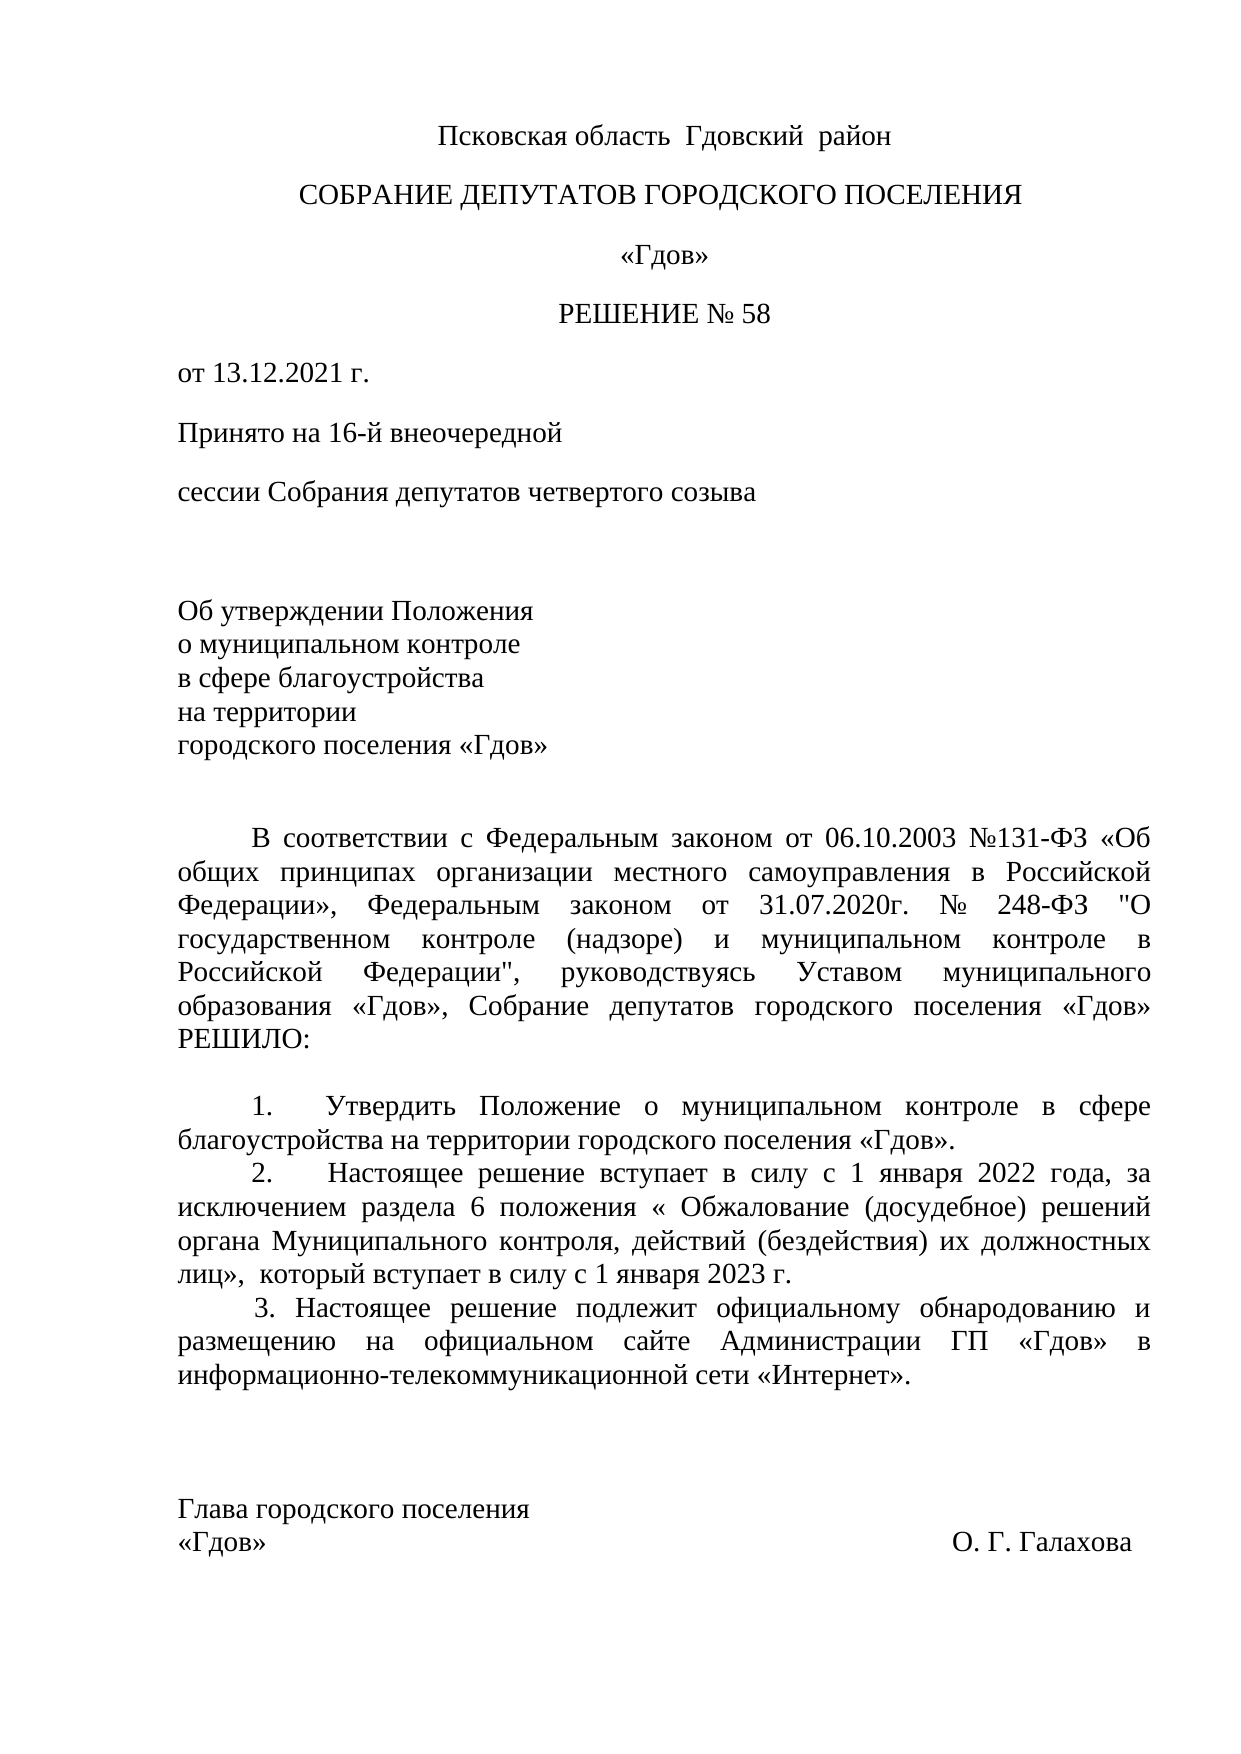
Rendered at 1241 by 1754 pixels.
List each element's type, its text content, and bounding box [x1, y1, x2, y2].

text «Гдов» [177, 237, 1152, 270]
text В соответствии с Федеральным законом от 06.10.2003 №131-ФЗ «Об общих принципах организации местного самоуправления в Российской Федерации», Федеральным законом от 31.07.2020г. № 248-ФЗ "О государственном контроле (надзоре) и муниципальном контроле в Российской Федерации", руководствуясь Уставом муниципального образования «Гдов», Собрание депутатов городского поселения «Гдов» РЕШИЛО: [177, 820, 1152, 1055]
text «Гдов» О. Г. Галахова [177, 1524, 1152, 1558]
table_header [608, 593, 1139, 761]
text Глава городского поселения [177, 1491, 1152, 1524]
list Настоящее решение вступает в силу с 1 января 2022 года, за исключением раздела 6 положения « Обжалование (досудебное) решений органа Муниципального контроля, действий (бездействия) их должностных лиц», который вступает в силу с 1 января 2023 г. [177, 1156, 1152, 1290]
text от 13.12.2021 г. [177, 356, 1152, 389]
text СОБРАНИЕ ДЕПУТАТОВ ГОРОДСКОГО ПОСЕЛЕНИЯ [177, 177, 1152, 211]
text 1. Утвердить Положение о муниципальном контроле в сфере благоустройства на территории городского поселения «Гдов». [177, 1088, 1152, 1156]
text РЕШЕНИЕ № 58 [177, 296, 1152, 330]
text 3. Настоящее решение подлежит официальному обнародованию и размещению на официальном сайте Администрации ГП «Гдов» в информационно-телекоммуникационной сети «Интернет». [177, 1290, 1152, 1390]
table_header Об утверждении Положения о муниципальном контроле в сфере благоустройства на территории городского поселения «Гдов» [166, 593, 608, 761]
text Псковская область Гдовский район [177, 118, 1152, 152]
text сессии Собрания депутатов четвертого созыва [177, 474, 1152, 508]
text Принято на 16-й внеочередной [177, 415, 1152, 448]
